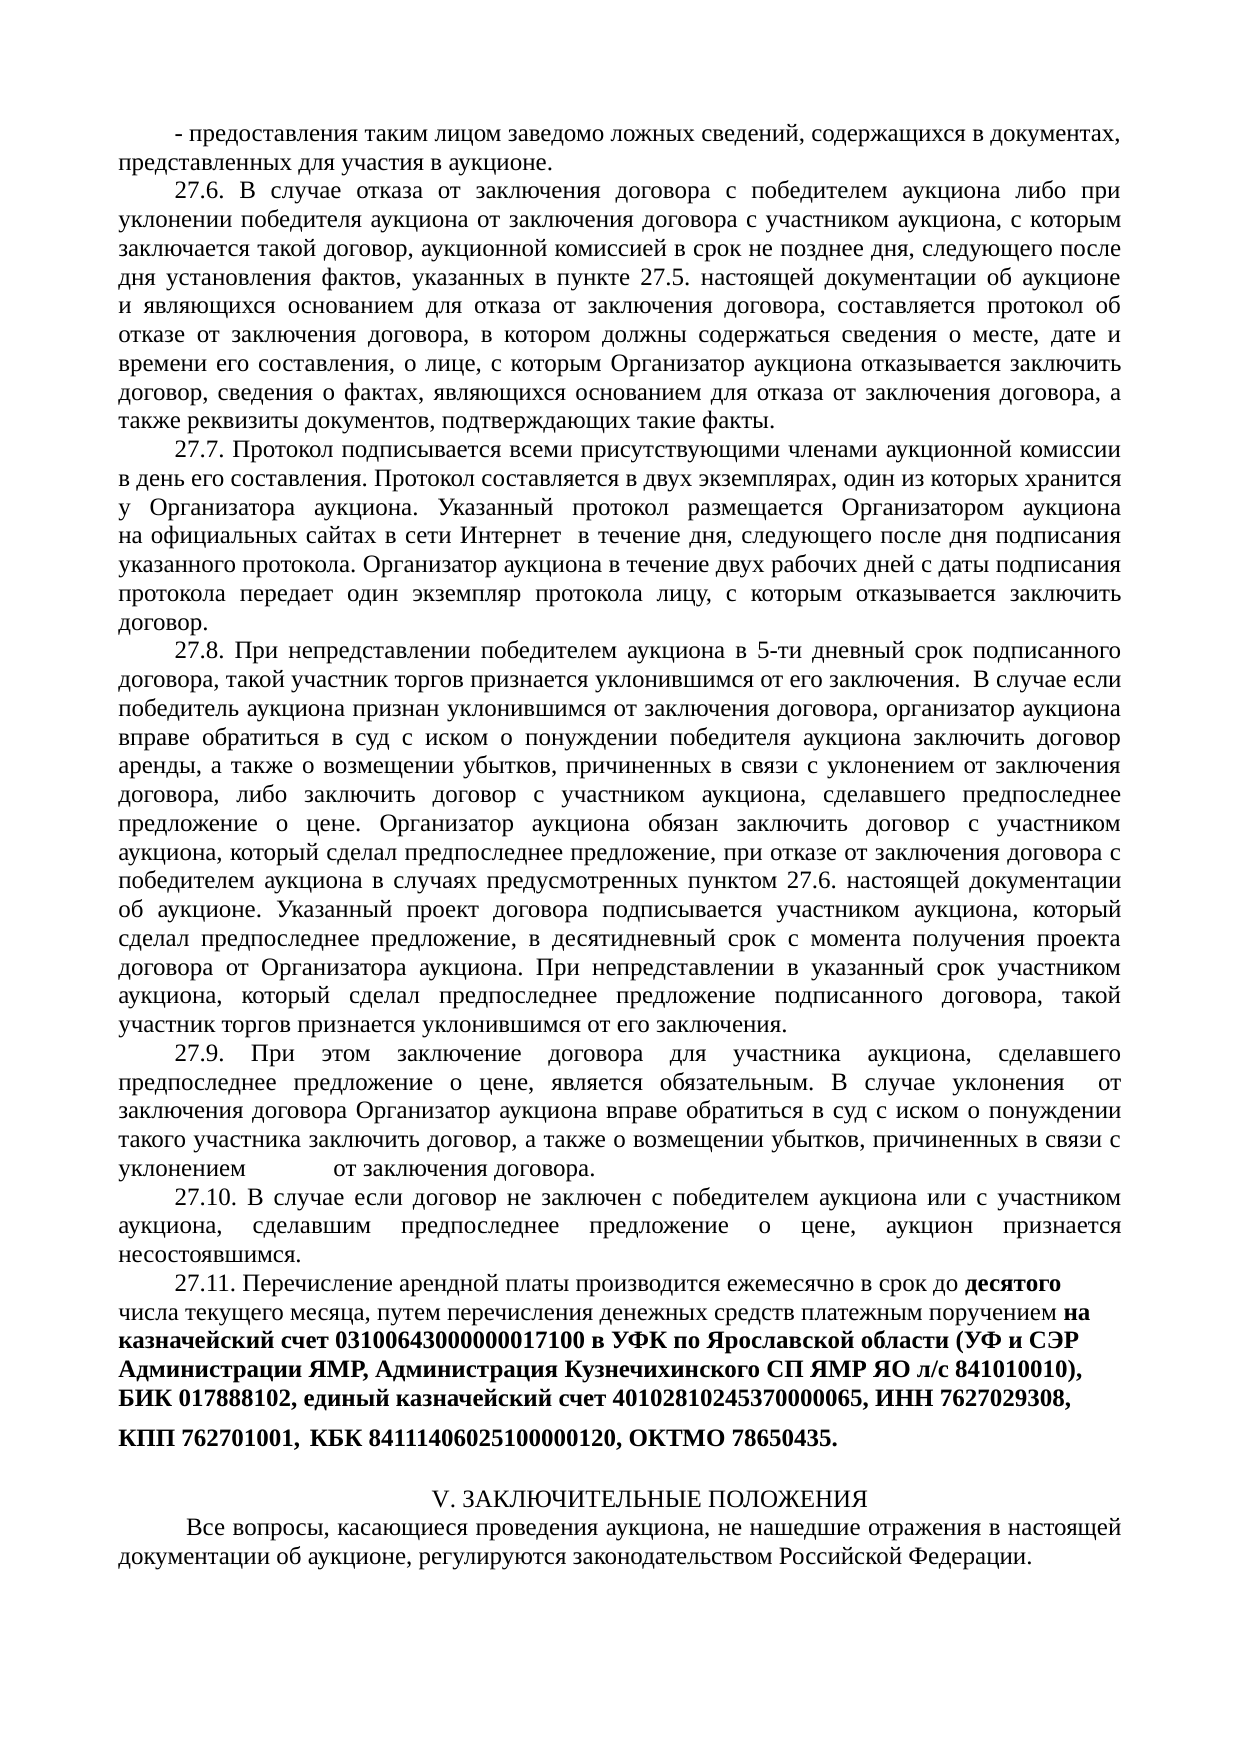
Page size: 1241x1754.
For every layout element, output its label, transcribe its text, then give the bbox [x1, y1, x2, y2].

text 27.6. В случае отказа от заключения договора с победителем аукциона либо при уклонении победителя аукциона от заключения договора с участником аукциона, с которым заключается такой договор, аукционной комиссией в срок не позднее дня, следующего после дня установления фактов, указанных в пункте 27.5. настоящей документации об аукционе и являющихся основанием для отказа от заключения договора, составляется протокол об отказе от заключения договора, в котором должны содержаться сведения о месте, дате и времени его составления, о лице, с которым Организатор аукциона отказывается заключить договор, сведения о фактах, являющихся основанием для отказа от заключения договора, а также реквизиты документов, подтверждающих такие факты. [118, 176, 1122, 434]
text 27.11. Перечисление арендной платы производится ежемесячно в срок до десятого числа текущего месяца, путем перечисления денежных средств платежным поручением на казначейский счет 03100643000000017100 в УФК по Ярославской области (УФ и СЭР Администрации ЯМР, Администрация Кузнечихинского СП ЯМР ЯО л/с 841010010), БИК 017888102, единый казначейский счет 40102810245370000065, ИНН 7627029308, КПП 762701001, КБК 84111406025100000120, ОКТМО 78650435. [118, 1268, 1122, 1455]
text Все вопросы, касающиеся проведения аукциона, не нашедшие отражения в настоящей документации об аукционе, регулируются законодательством Российской Федерации. [118, 1512, 1122, 1570]
text 27.7. Протокол подписывается всеми присутствующими членами аукционной комиссии в день его составления. Протокол составляется в двух экземплярах, один из которых хранится у Организатора аукциона. Указанный протокол размещается Организатором аукциона на официальных сайтах в сети Интернет в течение дня, следующего после дня подписания указанного протокола. Организатор аукциона в течение двух рабочих дней с даты подписания протокола передает один экземпляр протокола лицу, с которым отказывается заключить договор. [118, 434, 1122, 636]
text V. ЗАКЛЮЧИТЕЛЬНЫЕ ПОЛОЖЕНИЯ [118, 1484, 1122, 1512]
text 27.10. В случае если договор не заключен с победителем аукциона или с участником аукциона, сделавшим предпоследнее предложение о цене, аукцион признается несостоявшимся. [118, 1182, 1122, 1268]
text 27.9. При этом заключение договора для участника аукциона, сделавшего предпоследнее предложение о цене, является обязательным. В случае уклонения от заключения договора Организатор аукциона вправе обратиться в суд с иском о понуждении такого участника заключить договор, а также о возмещении убытков, причиненных в связи с уклонением от заключения договора. [118, 1038, 1122, 1182]
text 27.8. При непредставлении победителем аукциона в 5-ти дневный срок подписанного договора, такой участник торгов признается уклонившимся от его заключения. В случае если победитель аукциона признан уклонившимся от заключения договора, организатор аукциона вправе обратиться в суд с иском о понуждении победителя аукциона заключить договор аренды, а также о возмещении убытков, причиненных в связи с уклонением от заключения договора, либо заключить договор с участником аукциона, сделавшего предпоследнее предложение о цене. Организатор аукциона обязан заключить договор с участником аукциона, который сделал предпоследнее предложение, при отказе от заключения договора с победителем аукциона в случаях предусмотренных пунктом 27.6. настоящей документации об аукционе. Указанный проект договора подписывается участником аукциона, который сделал предпоследнее предложение, в десятидневный срок с момента получения проекта договора от Организатора аукциона. При непредставлении в указанный срок участником аукциона, который сделал предпоследнее предложение подписанного договора, такой участник торгов признается уклонившимся от его заключения. [118, 636, 1122, 1038]
text - предоставления таким лицом заведомо ложных сведений, содержащихся в документах, представленных для участия в аукционе. [118, 118, 1122, 176]
